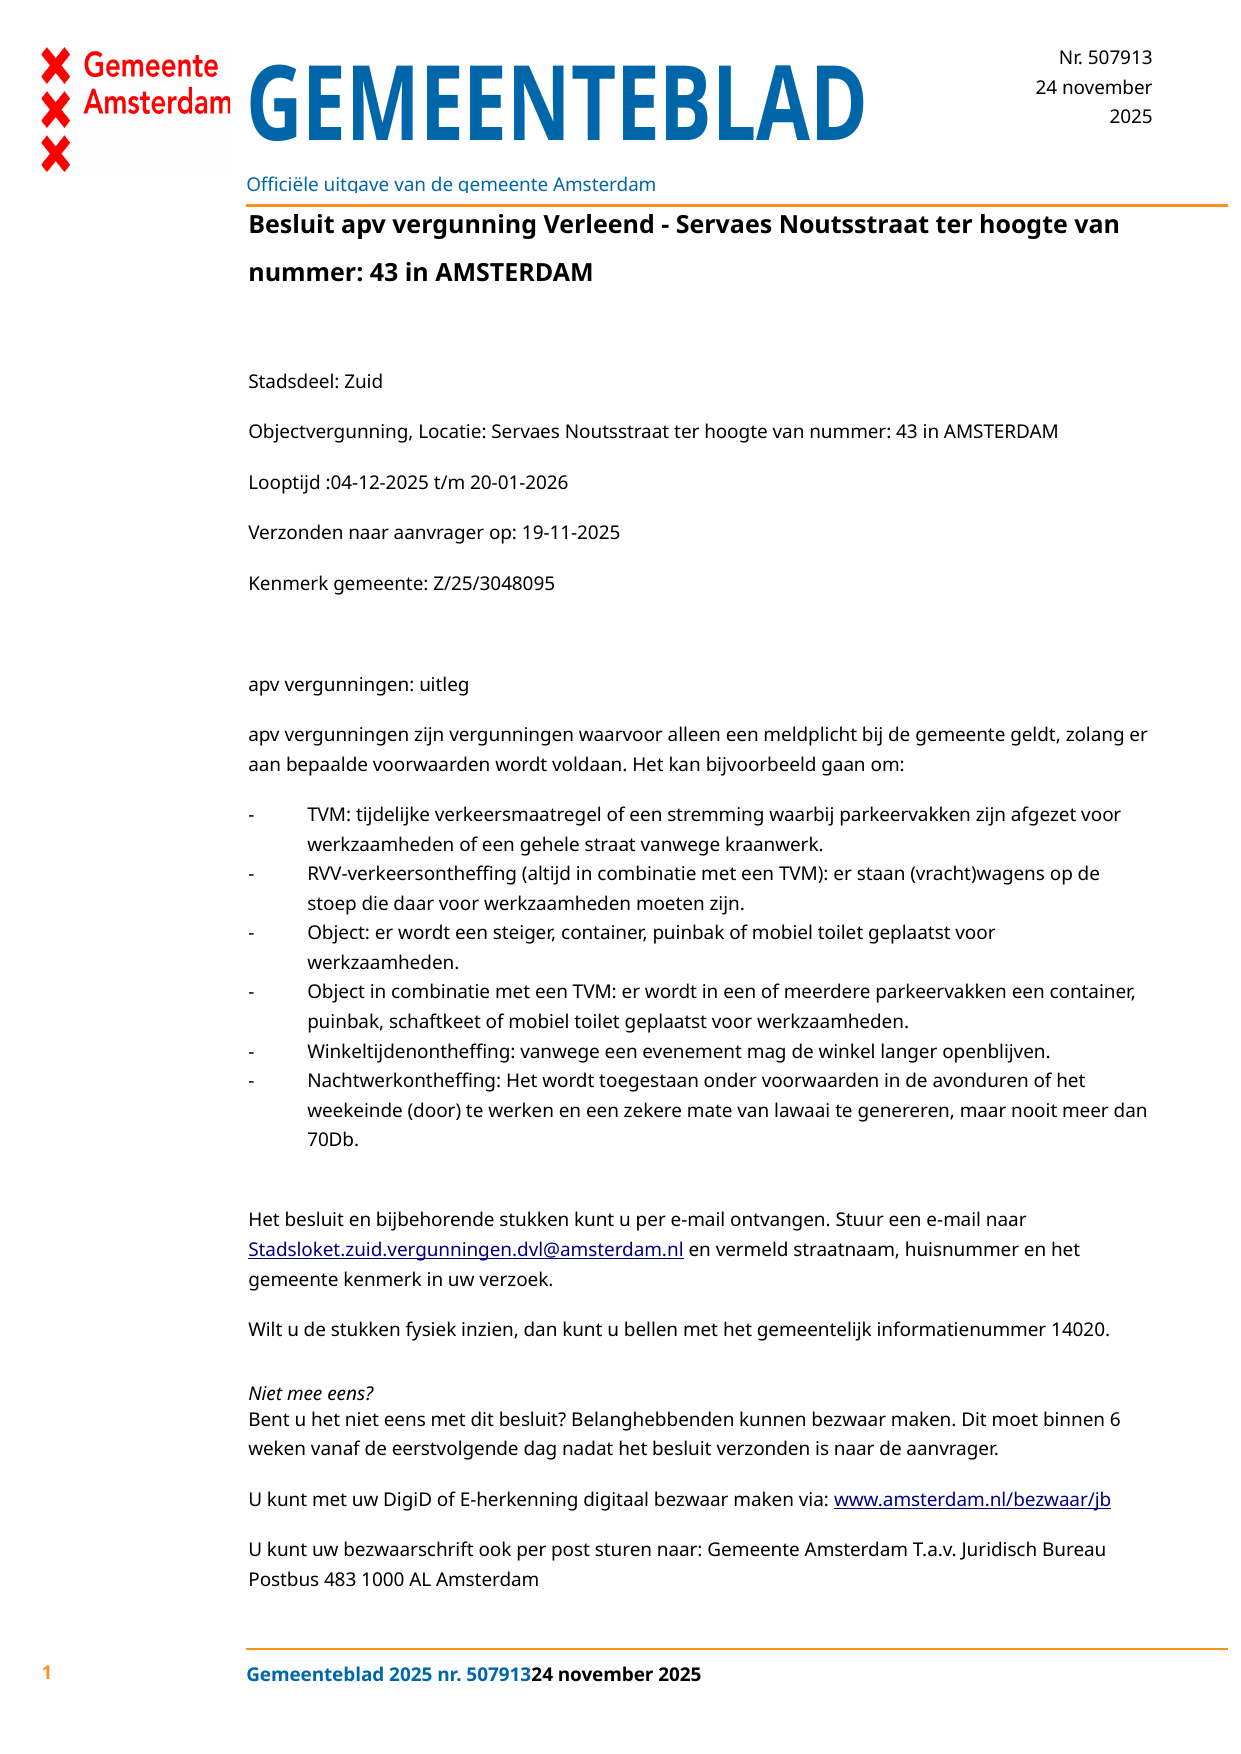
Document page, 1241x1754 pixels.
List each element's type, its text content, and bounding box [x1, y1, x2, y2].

picture [41, 47, 231, 172]
text Besluit apv vergunning Verleend - Servaes Noutsstraat ter hoogte van nummer: 43 in AMSTERDAM [248, 207, 1152, 288]
text Looptijd :04-12-2025 t/m 20-01-2026 [248, 469, 1152, 495]
text apv vergunningen zijn vergunningen waarvoor alleen een meldplicht bij de gemeente geldt, zolang er aan bepaalde voorwaarden wordt voldaan. Het kan bijvoorbeeld gaan om: [248, 721, 1152, 777]
text Wilt u de stukken fysiek inzien, dan kunt u bellen met het gemeentelijk informatienummer 14020. [248, 1316, 1152, 1342]
list Nachtwerkontheffing: Het wordt toegestaan onder voorwaarden in de avonduren of het weekeinde (door) te werken en een zekere mate van lawaai te genereren, maar nooit meer dan 70Db. [248, 1067, 1152, 1152]
text Kenmerk gemeente: Z/25/3048095 [248, 570, 1152, 596]
text Objectvergunning, Locatie: Servaes Noutsstraat ter hoogte van nummer: 43 in AMSTERDAM [248, 419, 1152, 444]
list Object in combinatie met een TVM: er wordt in een of meerdere parkeervakken een container, puinbak, schaftkeet of mobiel toilet geplaatst voor werkzaamheden. [248, 979, 1152, 1034]
list TVM: tijdelijke verkeersmaatregel of een stremming waarbij parkeervakken zijn afgezet voor werkzaamheden of een gehele straat vanwege kraanwerk. [248, 801, 1152, 857]
text Bent u het niet eens met dit besluit? Belanghebbenden kunnen bezwaar maken. Dit moet binnen 6 weken vanaf de eerstvolgende dag nadat het besluit verzonden is naar de aanvrager. [248, 1406, 1152, 1461]
text U kunt uw bezwaarschrift ook per post sturen naar: Gemeente Amsterdam T.a.v. Juridisch Bureau Postbus 483 1000 AL Amsterdam [248, 1536, 1152, 1592]
text Het besluit en bijbehorende stukken kunt u per e-mail ontvangen. Stuur een e-mail naar Stadsloket.zuid.vergunningen.dvl@amsterdam.nl en vermeld straatnaam, huisnummer en het gemeente kenmerk in uw verzoek. [248, 1207, 1152, 1292]
text apv vergunningen: uitleg [248, 671, 1152, 697]
text Verzonden naar aanvrager op: 19-11-2025 [248, 519, 1152, 545]
text Niet mee eens? [248, 1380, 1152, 1406]
text U kunt met uw DigiD of E-herkenning digitaal bezwaar maken via: www.amsterdam.nl/bezwaar/jb [248, 1486, 1152, 1512]
text Stadsdeel: Zuid [248, 368, 1152, 394]
list Winkeltijdenontheffing: vanwege een evenement mag de winkel langer openblijven. [248, 1038, 1152, 1064]
list Object: er wordt een steiger, container, puinbak of mobiel toilet geplaatst voor werkzaamheden. [248, 919, 1152, 975]
list RVV-verkeersontheffing (altijd in combinatie met een TVM): er staan (vracht)wagens op de stoep die daar voor werkzaamheden moeten zijn. [248, 860, 1152, 916]
